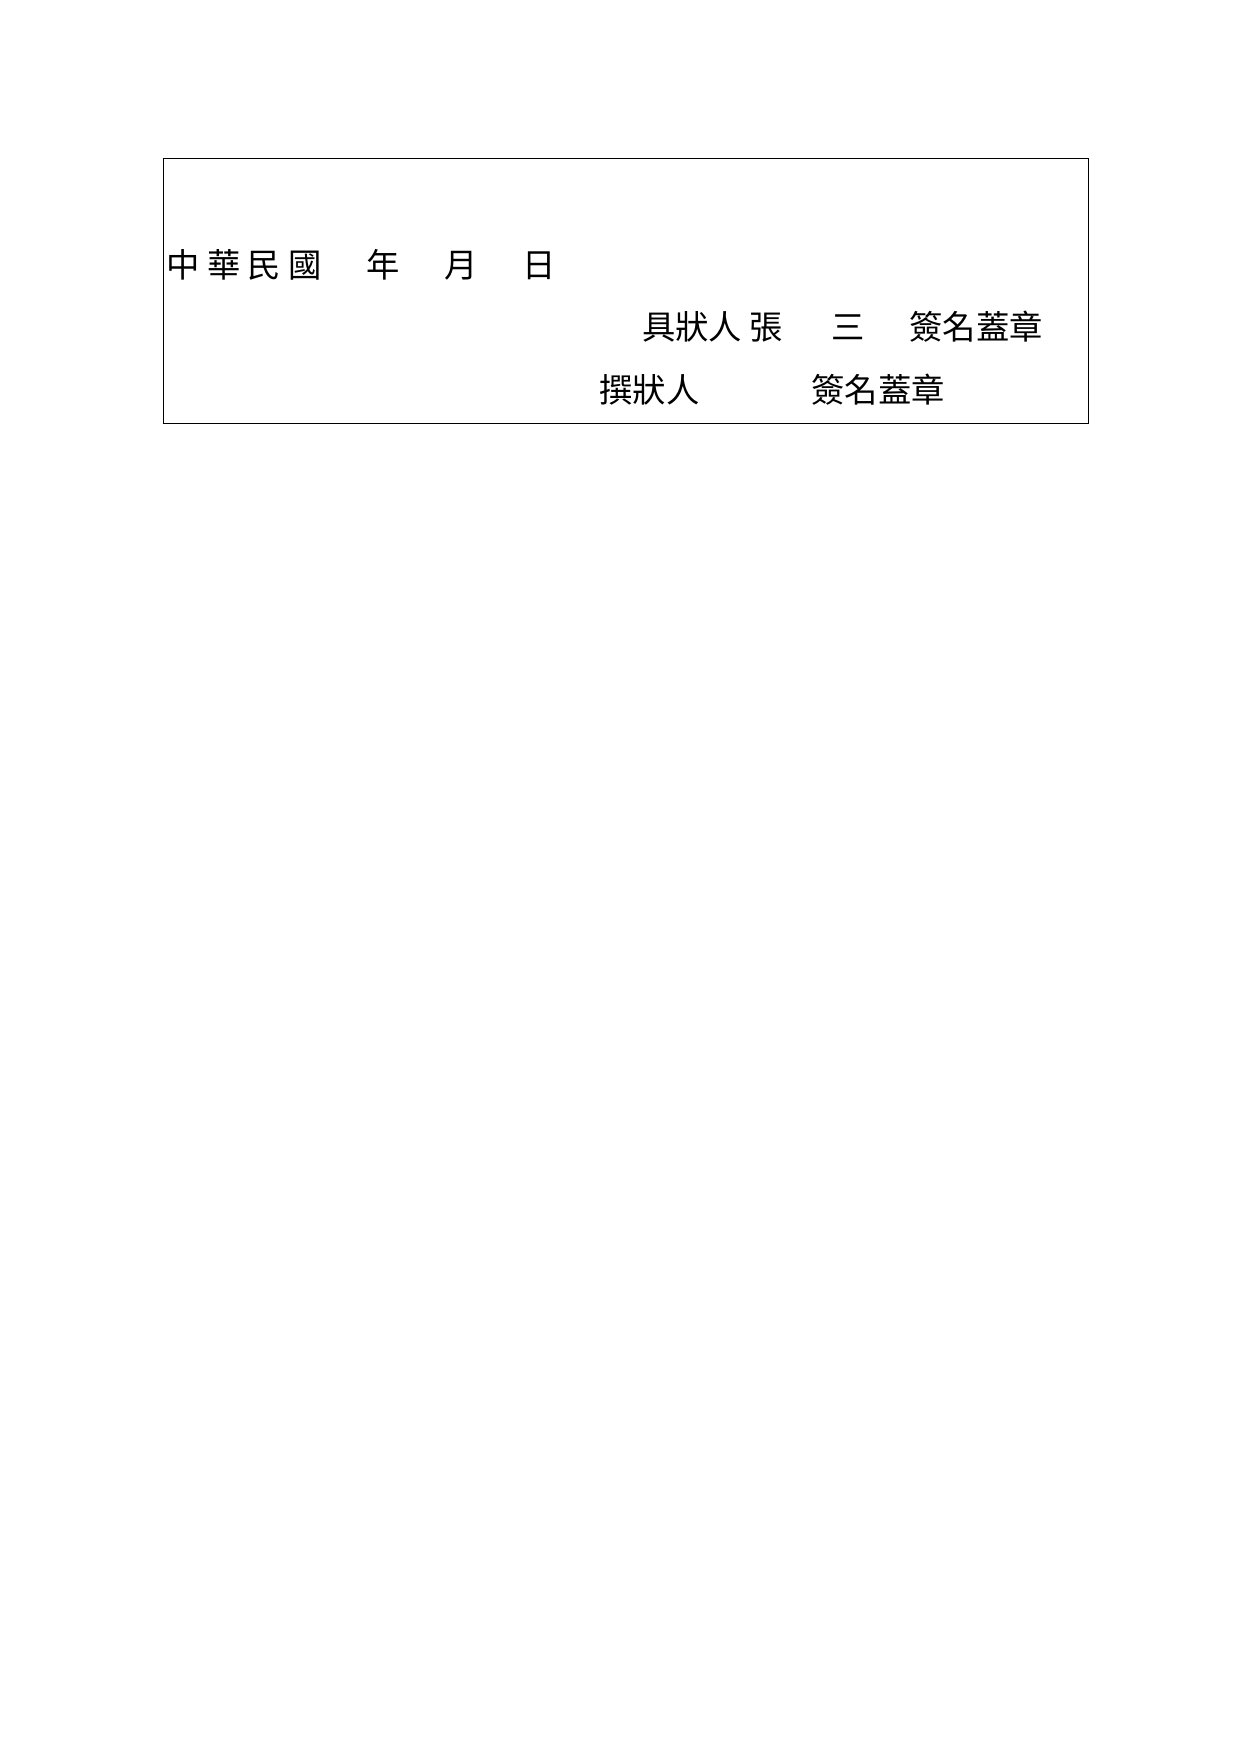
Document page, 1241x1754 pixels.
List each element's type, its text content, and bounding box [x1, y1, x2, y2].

table_cell 中 華 民 國 年 月 日 具狀人 張 三 簽名蓋章 撰狀人 簽名蓋章 [164, 159, 1088, 423]
